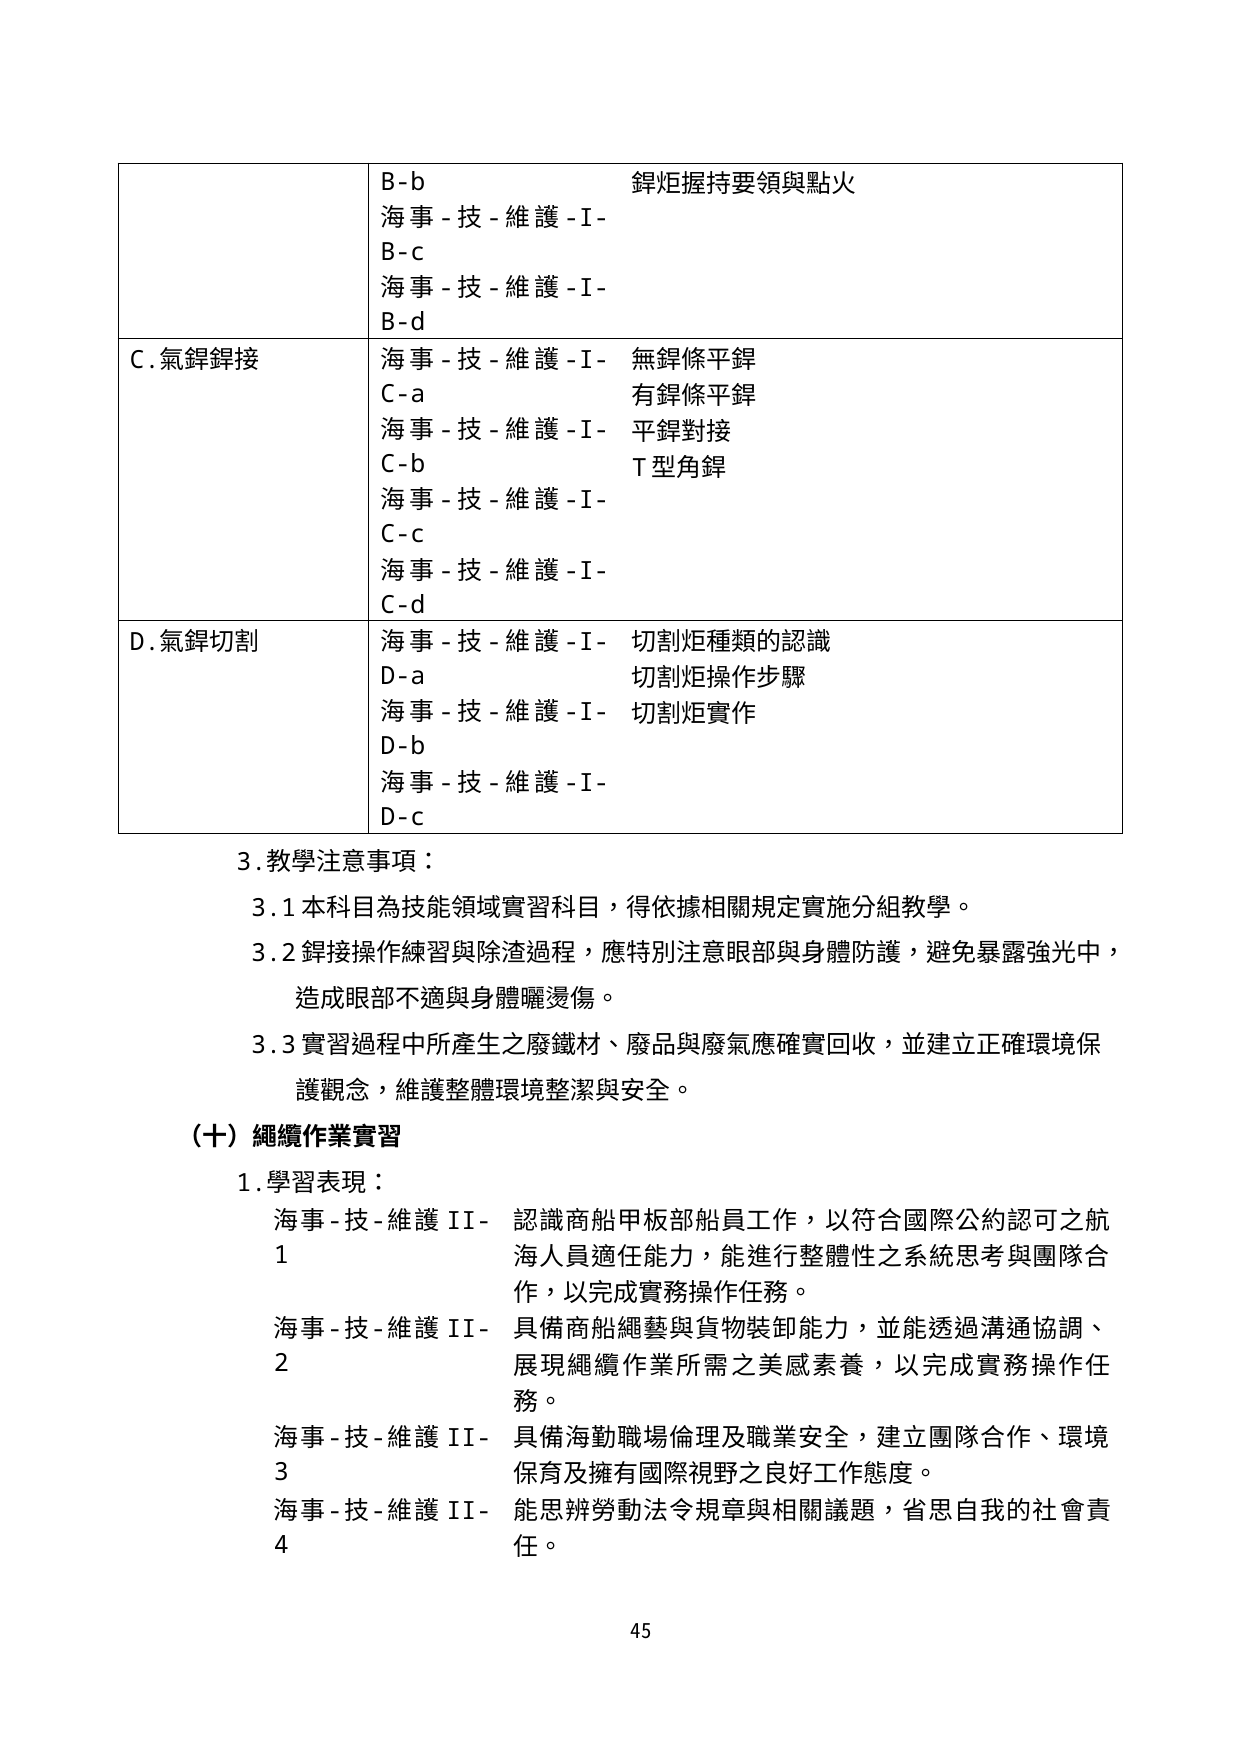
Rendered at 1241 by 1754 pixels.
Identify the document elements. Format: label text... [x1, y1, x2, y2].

table_cell 銲炬握持要領與點火 [620, 164, 1122, 338]
table_cell 海事-技-維護II-2 [262, 1309, 502, 1418]
text （十）繩纜作業實習 [168, 1108, 1122, 1154]
text 3.教學注意事項： [168, 834, 1122, 879]
table_header 認識商船甲板部船員工作，以符合國際公約認可之航海人員適任能力，能進行整體性之系統思考與團隊合作，以完成實務操作任務。 [502, 1200, 1122, 1309]
table_cell 切割炬種類的認識 切割炬操作步驟 切割炬實作 [620, 621, 1122, 832]
table_cell 海事-技-維護II-3 [262, 1418, 502, 1490]
table_cell 具備海勤職場倫理及職業安全，建立團隊合作、環境保育及擁有國際視野之良好工作態度。 [502, 1418, 1122, 1490]
table_cell 海事-技-維護II-4 [262, 1490, 502, 1563]
text 1.學習表現： [168, 1154, 1122, 1200]
table_cell 能思辨勞動法令規章與相關議題，省思自我的社會責任。 [502, 1490, 1122, 1563]
table_cell D.氣銲切割 [119, 621, 368, 832]
table_cell C.氣銲銲接 [119, 339, 368, 620]
text 3.2銲接操作練習與除渣過程，應特別注意眼部與身體防護，避免暴露強光中，造成眼部不適與身體曬燙傷。 [251, 925, 1122, 1017]
table_cell [119, 164, 368, 338]
table_cell B-b 海事-技-維護-I-B-c 海事-技-維護-I-B-d [369, 164, 620, 338]
table_cell 海事-技-維護-I-C-a 海事-技-維護-I-C-b 海事-技-維護-I-C-c 海事-技-維護-I-C-d [369, 339, 620, 620]
table_cell 具備商船繩藝與貨物裝卸能力，並能透過溝通協調、展現繩纜作業所需之美感素養，以完成實務操作任務。 [502, 1309, 1122, 1418]
table_cell 海事-技-維護-I-D-a 海事-技-維護-I-D-b 海事-技-維護-I-D-c [369, 621, 620, 832]
text 3.3實習過程中所產生之廢鐵材、廢品與廢氣應確實回收，並建立正確環境保護觀念，維護整體環境整潔與安全。 [251, 1017, 1122, 1108]
table_header 海事-技-維護II-1 [262, 1200, 502, 1309]
table_cell 無銲條平銲 有銲條平銲 平銲對接 T型角銲 [620, 339, 1122, 620]
text 3.1本科目為技能領域實習科目，得依據相關規定實施分組教學。 [251, 879, 1122, 925]
